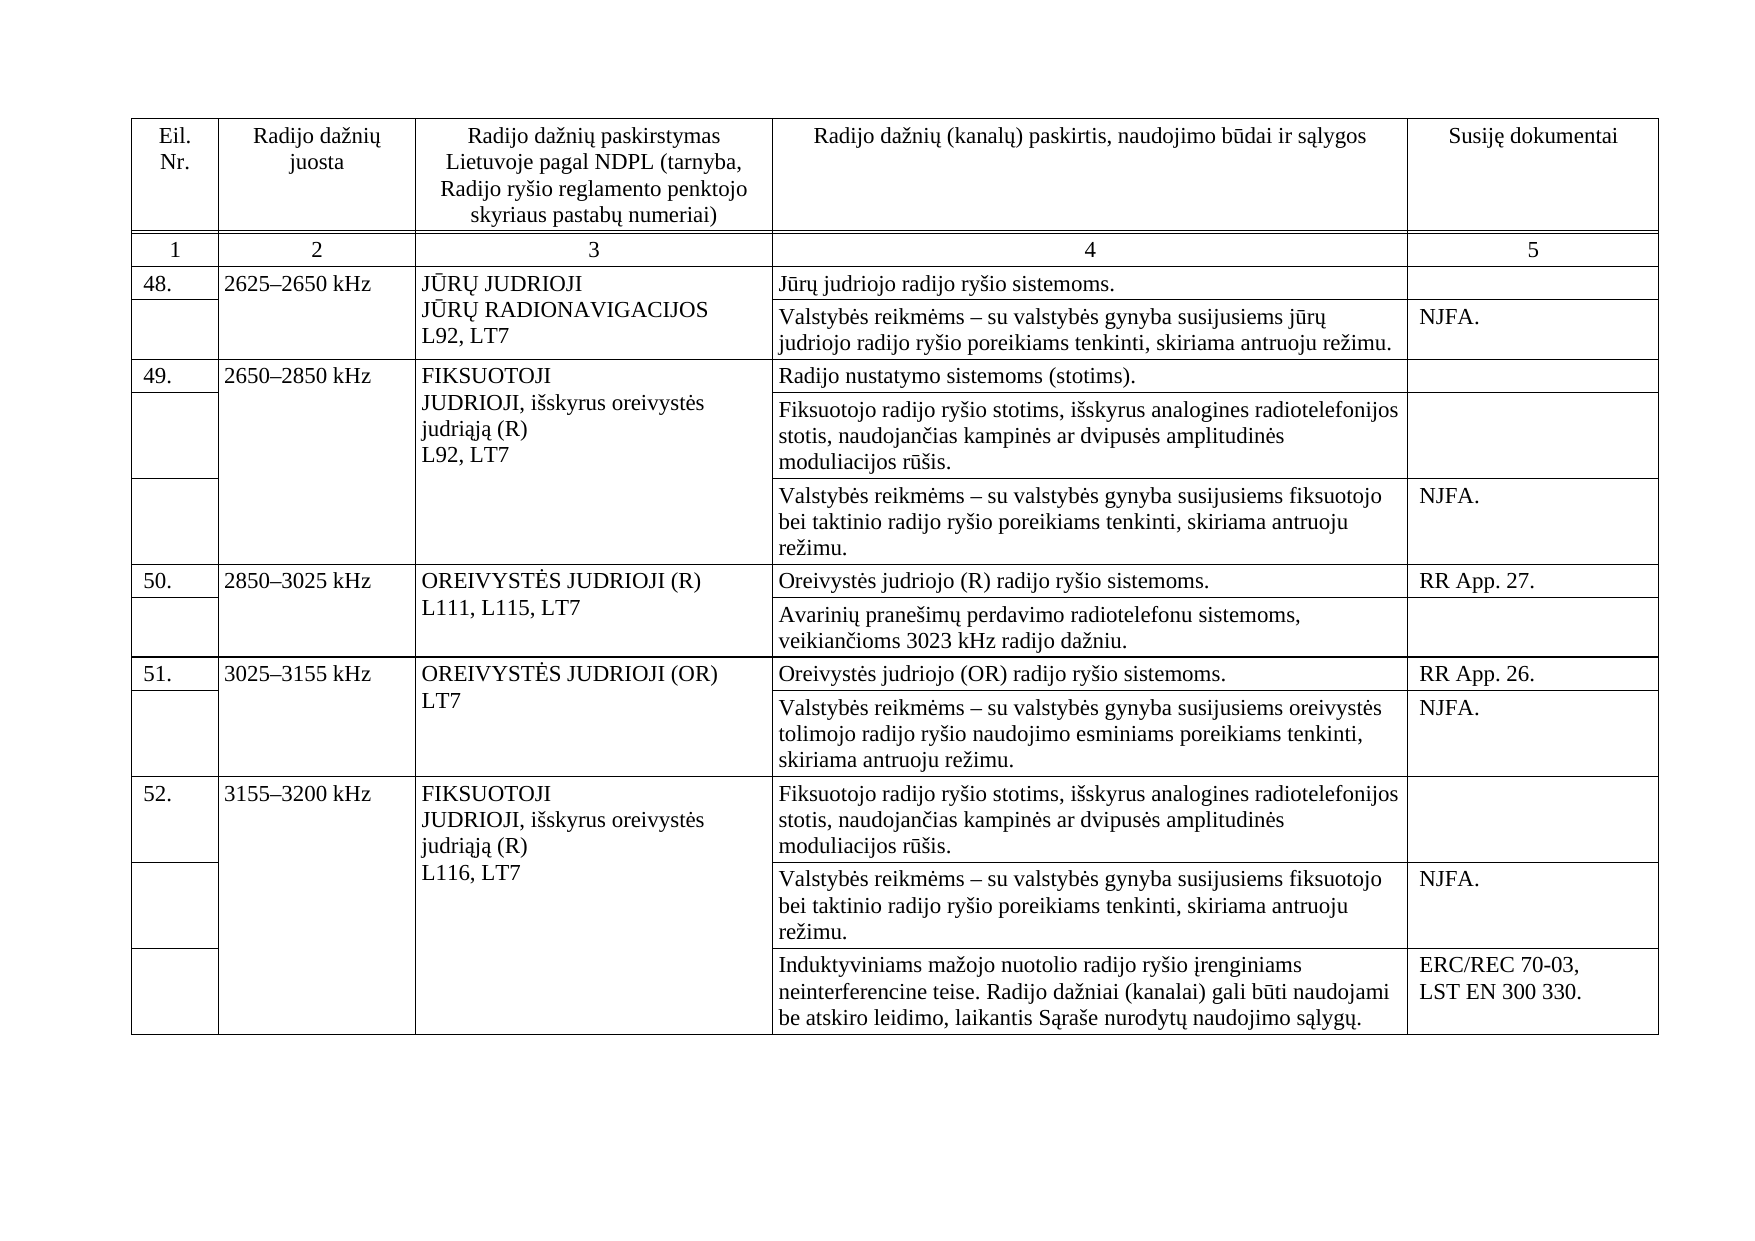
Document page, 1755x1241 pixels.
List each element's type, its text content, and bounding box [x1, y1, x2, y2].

table_cell [132, 863, 218, 947]
table_cell [1408, 360, 1658, 392]
table_cell 48. [132, 267, 218, 299]
table_cell 51. [132, 658, 218, 690]
table_cell ERC/REC 70-03, LST EN 300 330. [1408, 949, 1658, 1033]
table_cell 2650–2850 kHz [219, 360, 415, 564]
table_cell NJFA. [1408, 479, 1658, 564]
table_cell 52. [132, 777, 218, 862]
table_cell FIKSUOTOJI JUDRIOJI, išskyrus oreivystės judriąją (R) L92, LT7 [416, 360, 772, 564]
table_cell Fiksuotojo radijo ryšio stotims, išskyrus analogines radiotelefonijos stotis, naudojančias kampinės ar dvipusės amplitudinės moduliacijos rūšis. [773, 777, 1407, 862]
table_cell 4 [773, 234, 1407, 266]
table_cell Radijo nustatymo sistemoms (stotims). [773, 360, 1407, 392]
table_cell [1408, 393, 1658, 478]
table_cell [132, 300, 218, 358]
table_cell [132, 691, 218, 776]
table_cell Fiksuotojo radijo ryšio stotims, išskyrus analogines radiotelefonijos stotis, naudojančias kampinės ar dvipusės amplitudinės moduliacijos rūšis. [773, 393, 1407, 478]
table_cell [1408, 777, 1658, 862]
table_cell Valstybės reikmėms – su valstybės gynyba susijusiems jūrų judriojo radijo ryšio poreikiams tenkinti, skiriama antruoju režimu. [773, 300, 1407, 358]
table_cell Jūrų judriojo radijo ryšio sistemoms. [773, 267, 1407, 299]
table_cell Induktyviniams mažojo nuotolio radijo ryšio įrenginiams neinterferencine teise. Radijo dažniai (kanalai) gali būti naudojami be atskiro leidimo, laikantis Sąraše nurodytų naudojimo sąlygų. [773, 949, 1407, 1033]
table_cell Oreivystės judriojo (OR) radijo ryšio sistemoms. [773, 658, 1407, 690]
table_cell 3 [416, 234, 772, 266]
table_cell 2 [219, 234, 415, 266]
table_cell JŪRŲ JUDRIOJI JŪRŲ RADIONAVIGACIJOS L92, LT7 [416, 267, 772, 358]
table_cell 2850–3025 kHz [219, 565, 415, 656]
table_cell OREIVYSTĖS JUDRIOJI (OR) LT7 [416, 658, 772, 776]
table_cell Valstybės reikmėms – su valstybės gynyba susijusiems fiksuotojo bei taktinio radijo ryšio poreikiams tenkinti, skiriama antruoju režimu. [773, 863, 1407, 947]
table_cell [132, 598, 218, 656]
table_header Susiję dokumentai [1408, 119, 1658, 230]
table_cell 49. [132, 360, 218, 392]
table_cell RR App. 26. [1408, 658, 1658, 690]
table_cell Valstybės reikmėms – su valstybės gynyba susijusiems fiksuotojo bei taktinio radijo ryšio poreikiams tenkinti, skiriama antruoju režimu. [773, 479, 1407, 564]
table_cell FIKSUOTOJI JUDRIOJI, išskyrus oreivystės judriąją (R) L116, LT7 [416, 777, 772, 1033]
table_header Eil. Nr. [132, 119, 218, 230]
table_header Radijo dažnių (kanalų) paskirtis, naudojimo būdai ir sąlygos [773, 119, 1407, 230]
table_header Radijo dažnių paskirstymas Lietuvoje pagal NDPL (tarnyba, Radijo ryšio reglamento penktojo skyriaus pastabų numeriai) [416, 119, 772, 230]
table_cell Oreivystės judriojo (R) radijo ryšio sistemoms. [773, 565, 1407, 597]
table_header Radijo dažnių juosta [219, 119, 415, 230]
table_cell OREIVYSTĖS JUDRIOJI (R) L111, L115, LT7 [416, 565, 772, 656]
table_cell 2625–2650 kHz [219, 267, 415, 358]
table_cell Avarinių pranešimų perdavimo radiotelefonu sistemoms, veikiančioms 3023 kHz radijo dažniu. [773, 598, 1407, 656]
table_cell NJFA. [1408, 691, 1658, 776]
table_cell [132, 949, 218, 1033]
table_cell [1408, 267, 1658, 299]
table_cell 3155–3200 kHz [219, 777, 415, 1033]
table_cell [132, 393, 218, 478]
table_cell NJFA. [1408, 300, 1658, 358]
table_cell 3025–3155 kHz [219, 658, 415, 776]
table_cell 5 [1408, 234, 1658, 266]
table_cell 50. [132, 565, 218, 597]
table_cell [1408, 598, 1658, 656]
table_cell [132, 479, 218, 564]
table_cell 1 [132, 234, 218, 266]
table_cell RR App. 27. [1408, 565, 1658, 597]
table_cell Valstybės reikmėms – su valstybės gynyba susijusiems oreivystės tolimojo radijo ryšio naudojimo esminiams poreikiams tenkinti, skiriama antruoju režimu. [773, 691, 1407, 776]
table_cell NJFA. [1408, 863, 1658, 947]
